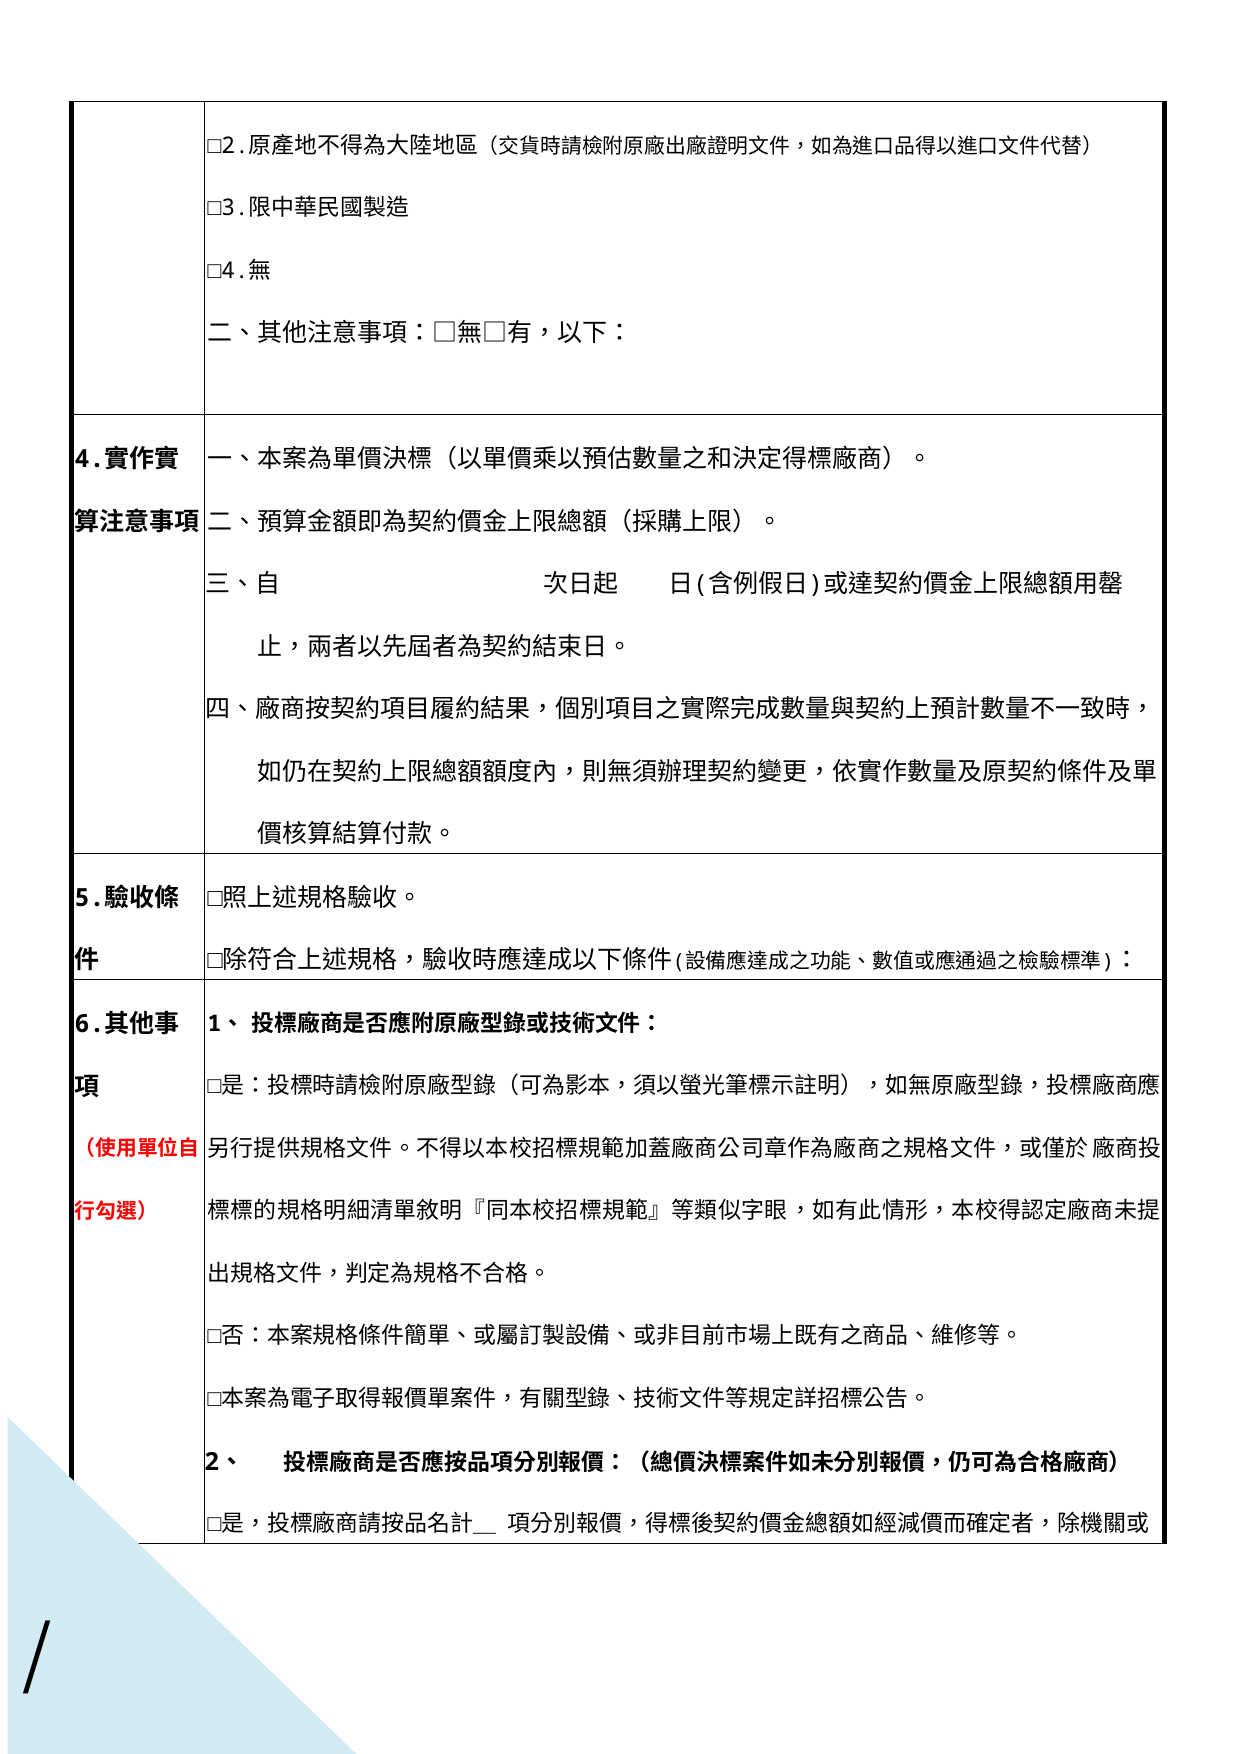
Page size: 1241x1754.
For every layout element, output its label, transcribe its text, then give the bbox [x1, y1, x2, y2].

table_cell 4.實作實算注意事項 [74, 415, 204, 853]
table_cell 一、本案為單價決標（以單價乘以預估數量之和決定得標廠商）。 二、預算金額即為契約價金上限總額（採購上限）。 三、自 次日起 日(含例假日)或達契約價金上限總額用罄止，兩者以先屆者為契約結束日。 四、廠商按契約項目履約結果，個別項目之實際完成數量與契約上預計數量不一致時，如仍在契約上限總額額度內，則無須辦理契約變更，依實作數量及原契約條件及單價核算結算付款。 [205, 415, 1162, 853]
table_cell 投標廠商是否應附原廠型錄或技術文件： □是：投標時請檢附原廠型錄（可為影本，須以螢光筆標示註明），如無原廠型錄，投標廠商應另行提供規格文件。不得以本校招標規範加蓋廠商公司章作為廠商之規格文件，或僅於廠商投標標的規格明細清單敘明『同本校招標規範』等類似字眼，如有此情形，本校得認定廠商未提出規格文件，判定為規格不合格。 □否：本案規格條件簡單、或屬訂製設備、或非目前市場上既有之商品、維修等。 □本案為電子取得報價單案件，有關型錄、技術文件等規定詳招標公告。 投標廠商是否應按品項分別報價：（總價決標案件如未分別報價，仍可為合格廠商） □是，投標廠商請按品名計＿ 項分別報價，得標後契約價金總額如經減價而確定者，除機關或 [205, 980, 1162, 1542]
table_cell [74, 102, 204, 414]
table_cell □照上述規格驗收。 □除符合上述規格，驗收時應達成以下條件(設備應達成之功能、數值或應通過之檢驗標準)： [205, 854, 1162, 979]
table_cell 5.驗收條件 [74, 854, 204, 979]
table_cell 6.其他事項 （使用單位自行勾選） [74, 980, 204, 1542]
table_cell □2.原產地不得為大陸地區（交貨時請檢附原廠出廠證明文件，如為進口品得以進口文件代替） □3.限中華民國製造 □4.無 二、其他注意事項：□無□有，以下： [205, 102, 1162, 414]
